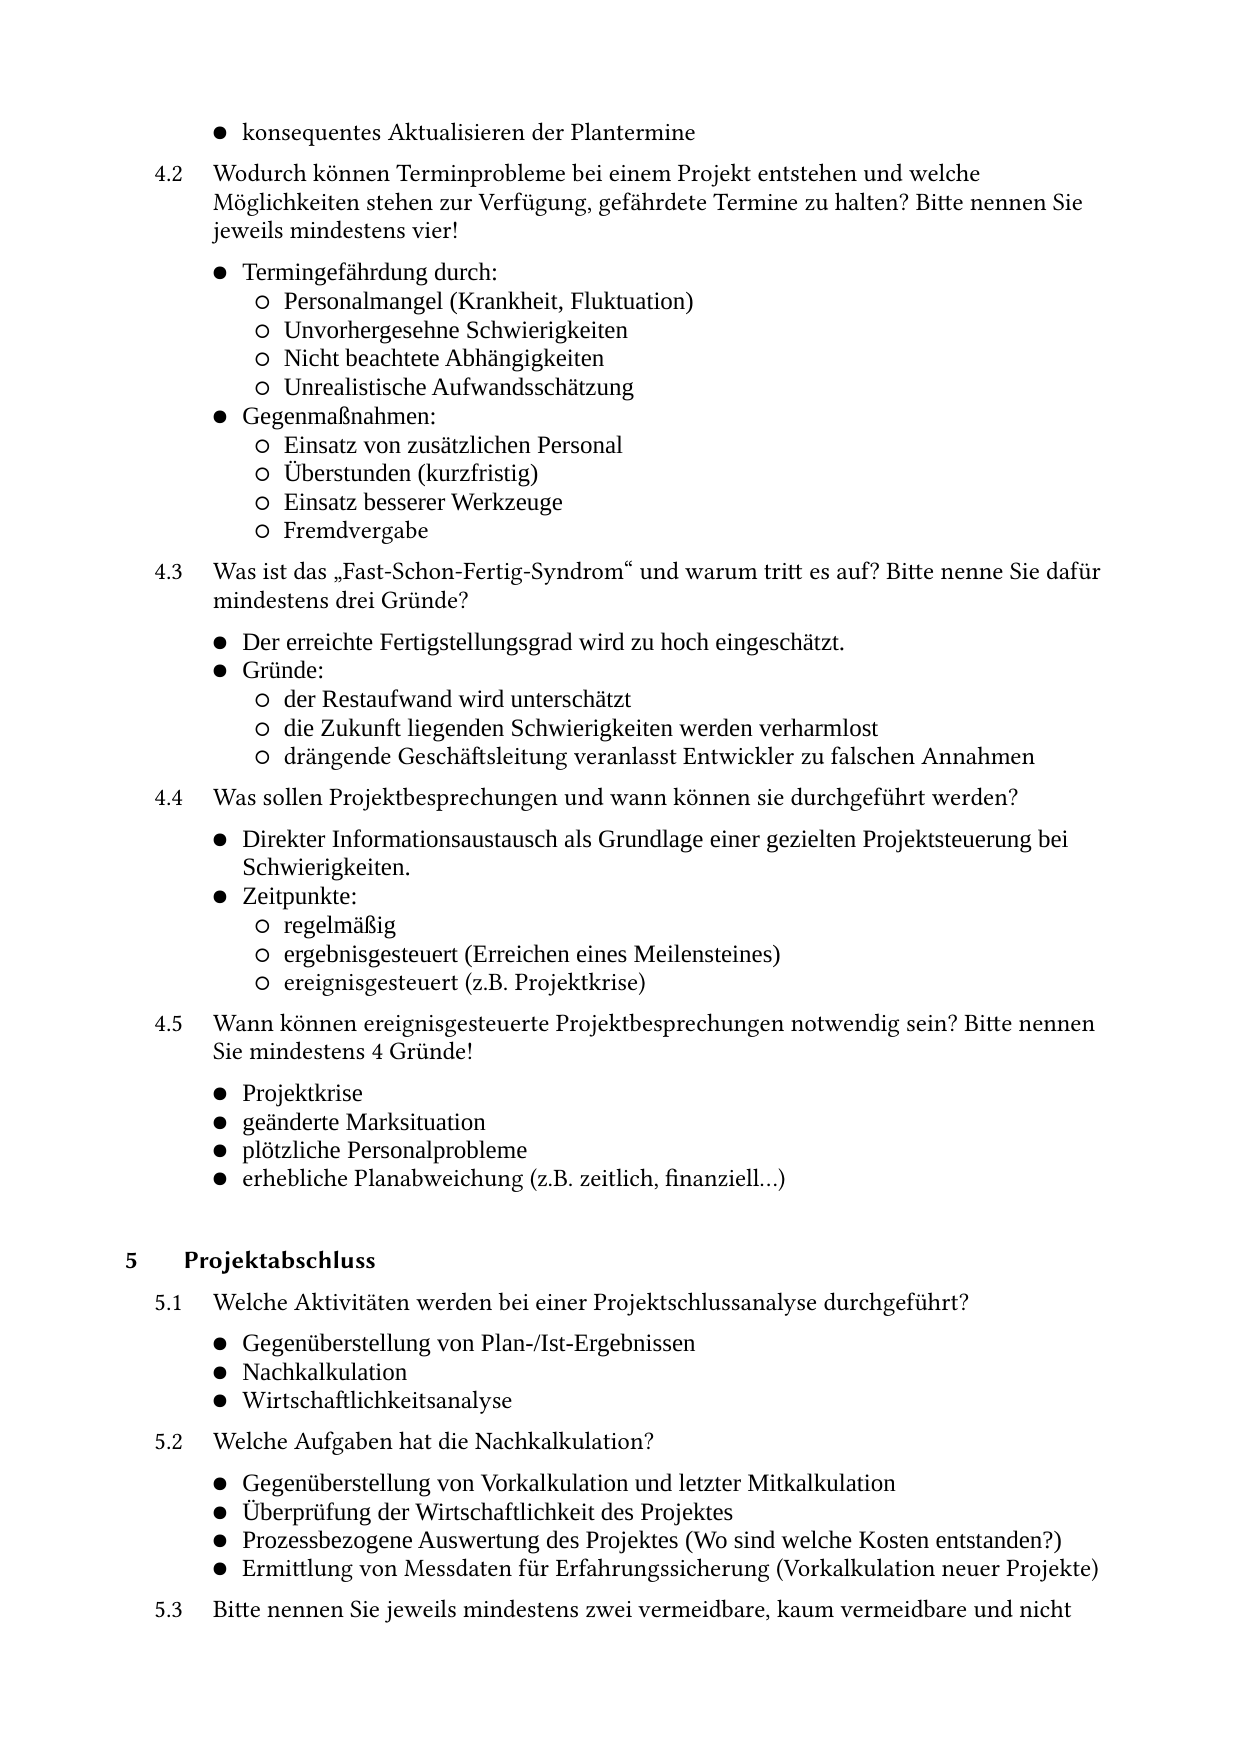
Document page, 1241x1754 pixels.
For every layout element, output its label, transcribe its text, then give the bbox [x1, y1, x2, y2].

list drängende Geschäftsleitung veranlasst Entwickler zu falschen Annahmen [254, 742, 1122, 770]
list Gegenüberstellung von Plan-/Ist-Ergebnissen [213, 1328, 1122, 1357]
list Wann können ereignisgesteuerte Projektbesprechungen notwendig sein? Bitte nennen Sie mindestens 4 Gründe! [148, 1008, 1122, 1066]
list Prozessbezogene Auswertung des Projektes (Wo sind welche Kosten entstanden?) [213, 1526, 1122, 1554]
list Überstunden (kurzfristig) [254, 458, 1122, 487]
list Termingefährdung durch: [213, 257, 1122, 286]
list ereignisgesteuert (z.B. Projektkrise) [254, 967, 1122, 996]
list Nicht beachtete Abhängigkeiten [254, 343, 1122, 372]
list konsequentes Aktualisieren der Plantermine [213, 118, 1122, 147]
list Gegenüberstellung von Vorkalkulation und letzter Mitkalkulation [213, 1468, 1122, 1497]
list Welche Aufgaben hat die Nachkalkulation? [148, 1427, 1122, 1456]
list plötzliche Personalprobleme [213, 1136, 1122, 1164]
list Wodurch können Terminprobleme bei einem Projekt entstehen und welche Möglichkeiten stehen zur Verfügung, gefährdete Termine zu halten? Bitte nennen Sie jeweils mindestens vier! [148, 159, 1122, 245]
list Direkter Informationsaustausch als Grundlage einer gezielten Projektsteuerung bei Schwierigkeiten. [213, 824, 1122, 881]
list Gegenmaßnahmen: [213, 401, 1122, 430]
list die Zukunft liegenden Schwierigkeiten werden verharmlost [254, 713, 1122, 742]
list Ermittlung von Messdaten für Erfahrungssicherung (Vorkalkulation neuer Projekte) [213, 1554, 1122, 1583]
list Was sollen Projektbesprechungen und wann können sie durchgeführt werden? [148, 783, 1122, 811]
list Projektabschluss [118, 1246, 1122, 1275]
list Der erreichte Fertigstellungsgrad wird zu hoch eingeschätzt. [213, 627, 1122, 655]
list Personalmangel (Krankheit, Fluktuation) [254, 286, 1122, 315]
list Projektkrise [213, 1078, 1122, 1107]
list Zeitpunkte: [213, 881, 1122, 910]
list Einsatz besserer Werkzeuge [254, 487, 1122, 516]
list Überprüfung der Wirtschaftlichkeit des Projektes [213, 1497, 1122, 1526]
list geänderte Marksituation [213, 1107, 1122, 1136]
list Unvorhergesehne Schwierigkeiten [254, 315, 1122, 343]
list regelmäßig [254, 910, 1122, 939]
list Welche Aktivitäten werden bei einer Projektschlussanalyse durchgeführt? [148, 1287, 1122, 1316]
list Was ist das „Fast-Schon-Fertig-Syndrom“ und warum tritt es auf? Bitte nenne Sie dafür mindestens drei Gründe? [148, 557, 1122, 614]
list Nachkalkulation [213, 1357, 1122, 1386]
list Bitte nennen Sie jeweils mindestens zwei vermeidbare, kaum vermeidbare und nicht [148, 1595, 1122, 1624]
list ergebnisgesteuert (Erreichen eines Meilensteines) [254, 939, 1122, 967]
list der Restaufwand wird unterschätzt [254, 684, 1122, 713]
list Fremdvergabe [254, 516, 1122, 544]
list erhebliche Planabweichung (z.B. zeitlich, finanziell...) [213, 1164, 1122, 1193]
list Einsatz von zusätzlichen Personal [254, 430, 1122, 458]
list Wirtschaftlichkeitsanalyse [213, 1386, 1122, 1414]
list Gründe: [213, 655, 1122, 684]
list Unrealistische Aufwandsschätzung [254, 372, 1122, 401]
